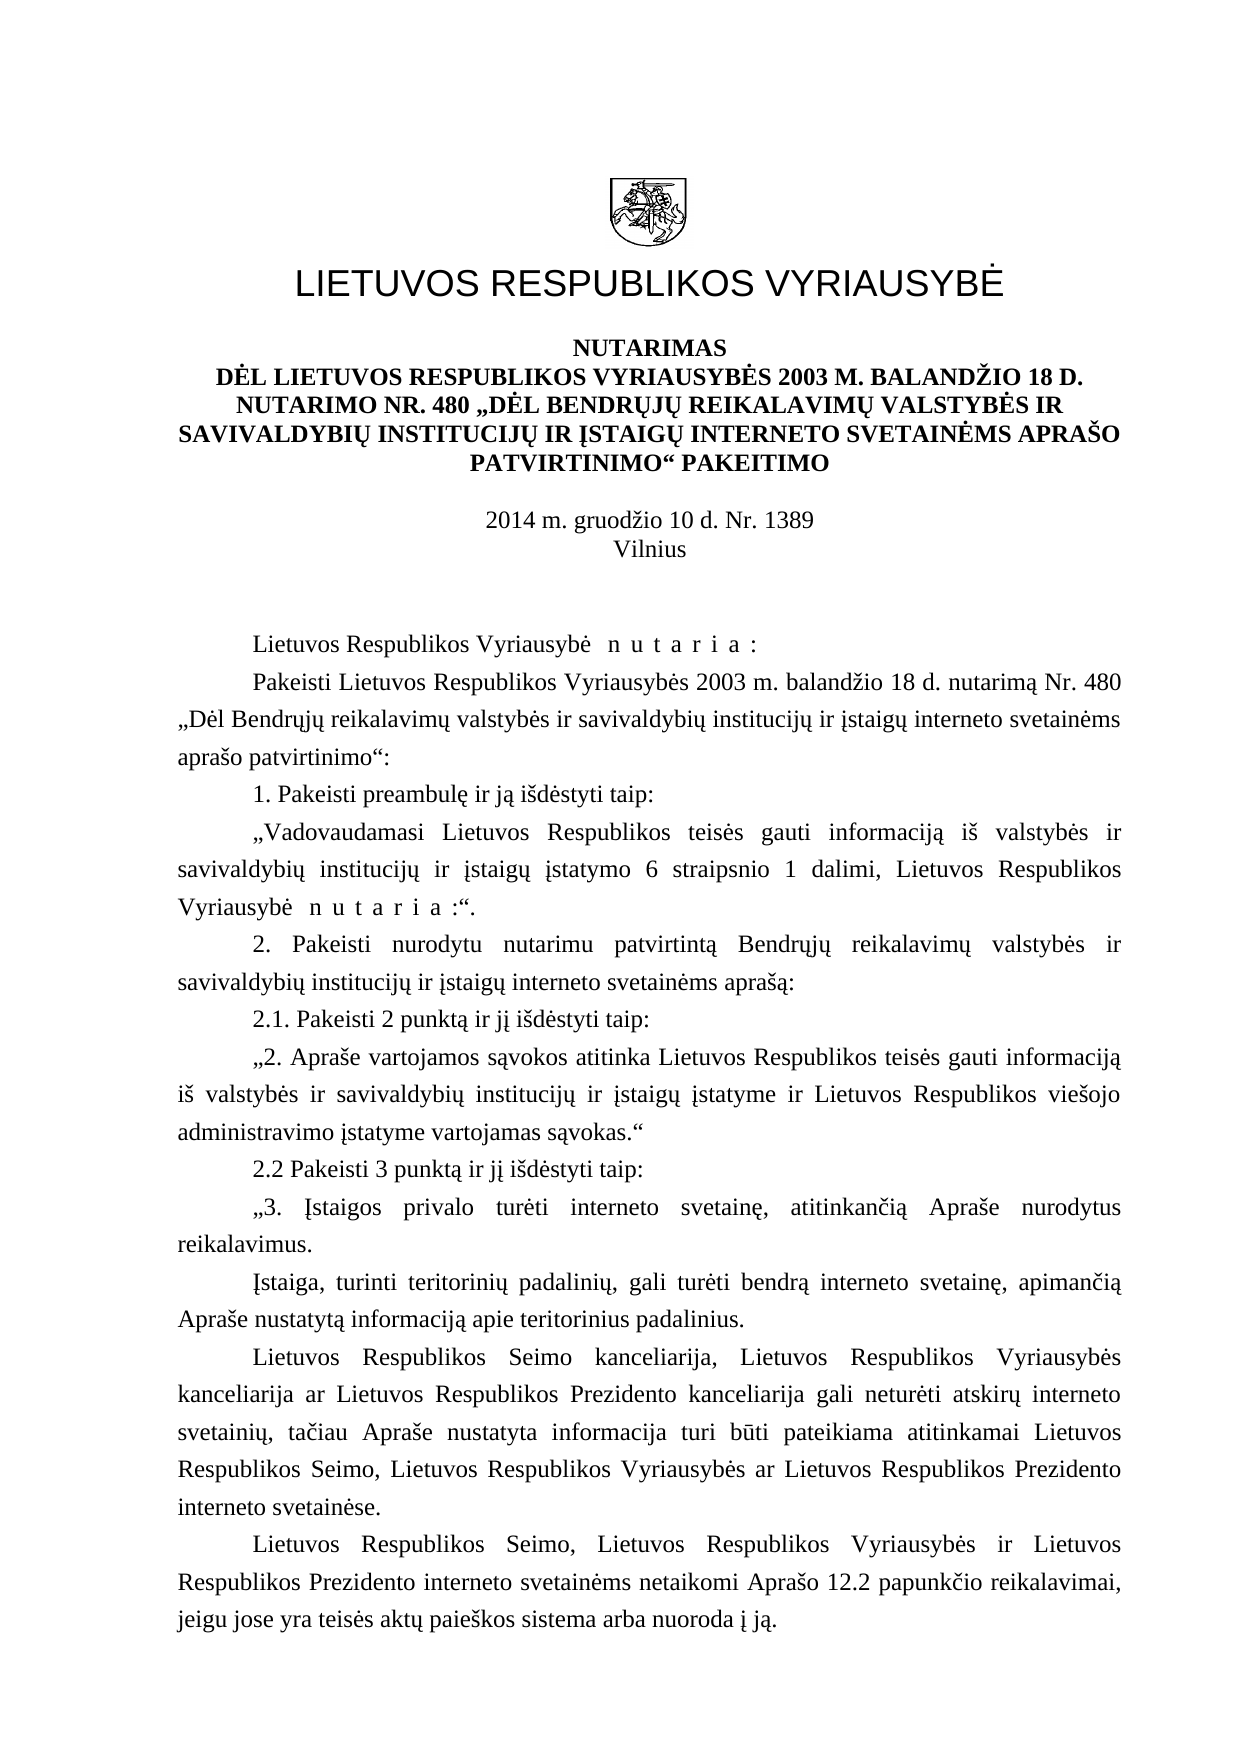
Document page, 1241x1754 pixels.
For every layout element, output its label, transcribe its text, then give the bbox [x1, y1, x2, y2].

text „Vadovaudamasi Lietuvos Respublikos teisės gauti informaciją iš valstybės ir savivaldybių institucijų ir įstaigų įstatymo 6 straipsnio 1 dalimi, Lietuvos Respublikos Vyriausybė nutaria:“. [177, 808, 1122, 920]
text Lietuvos Respublikos Vyriausybė [177, 261, 1122, 304]
text Pakeisti Lietuvos Respublikos Vyriausybės 2003 m. balandžio 18 d. nutarimą Nr. 480 „Dėl Bendrųjų reikalavimų valstybės ir savivaldybių institucijų ir įstaigų interneto svetainėms aprašo patvirtinimo“: [177, 658, 1122, 770]
text Lietuvos Respublikos Vyriausybė nutaria: [177, 620, 1122, 658]
text Lietuvos Respublikos Seimo kanceliarija, Lietuvos Respublikos Vyriausybės kanceliarija ar Lietuvos Respublikos Prezidento kanceliarija gali neturėti atskirų interneto svetainių, tačiau Apraše nustatyta informacija turi būti pateikiama atitinkamai Lietuvos Respublikos Seimo, Lietuvos Respublikos Vyriausybės ar Lietuvos Respublikos Prezidento interneto svetainėse. [177, 1333, 1122, 1520]
text Dėl LIETUVOS RESPUBLIKOS VYRIAUSYBĖS 2003 M. BALANDŽIO 18 D. NUTARIMO NR. 480 „DĖL BENDRŲJŲ REIKALAVIMŲ VALSTYBĖS IR SAVIVALDYBIŲ INSTITUCIJŲ IR ĮSTAIGŲ INTERNETO SVETAINĖMS APRAŠO PATVIRTINIMO“ PAKEITIMO [177, 362, 1122, 477]
text „2. Apraše vartojamos sąvokos atitinka Lietuvos Respublikos teisės gauti informaciją iš valstybės ir savivaldybių institucijų ir įstaigų įstatyme ir Lietuvos Respublikos viešojo administravimo įstatyme vartojamas sąvokas.“ [177, 1033, 1122, 1145]
text 2.1. Pakeisti 2 punktą ir jį išdėstyti taip: [177, 995, 1122, 1033]
text 2014 m. gruodžio 10 d. Nr. 1389 Vilnius [177, 505, 1122, 563]
text 2. Pakeisti nurodytu nutarimu patvirtintą Bendrųjų reikalavimų valstybės ir savivaldybių institucijų ir įstaigų interneto svetainėms aprašą: [177, 920, 1122, 995]
text Įstaiga, turinti teritorinių padalinių, gali turėti bendrą interneto svetainę, apimančią Apraše nustatytą informaciją apie teritorinius padalinius. [177, 1258, 1122, 1333]
text 2.2 Pakeisti 3 punktą ir jį išdėstyti taip: [252, 1145, 1122, 1183]
text Lietuvos Respublikos Seimo, Lietuvos Respublikos Vyriausybės ir Lietuvos Respublikos Prezidento interneto svetainėms netaikomi Aprašo 12.2 papunkčio reikalavimai, jeigu jose yra teisės aktų paieškos sistema arba nuoroda į ją. [177, 1520, 1122, 1633]
text 1. Pakeisti preambulę ir ją išdėstyti taip: [177, 770, 1122, 808]
text nutarimas [177, 333, 1122, 362]
text „3. Įstaigos privalo turėti interneto svetainę, atitinkančią Apraše nurodytus reikalavimus. [177, 1183, 1122, 1258]
